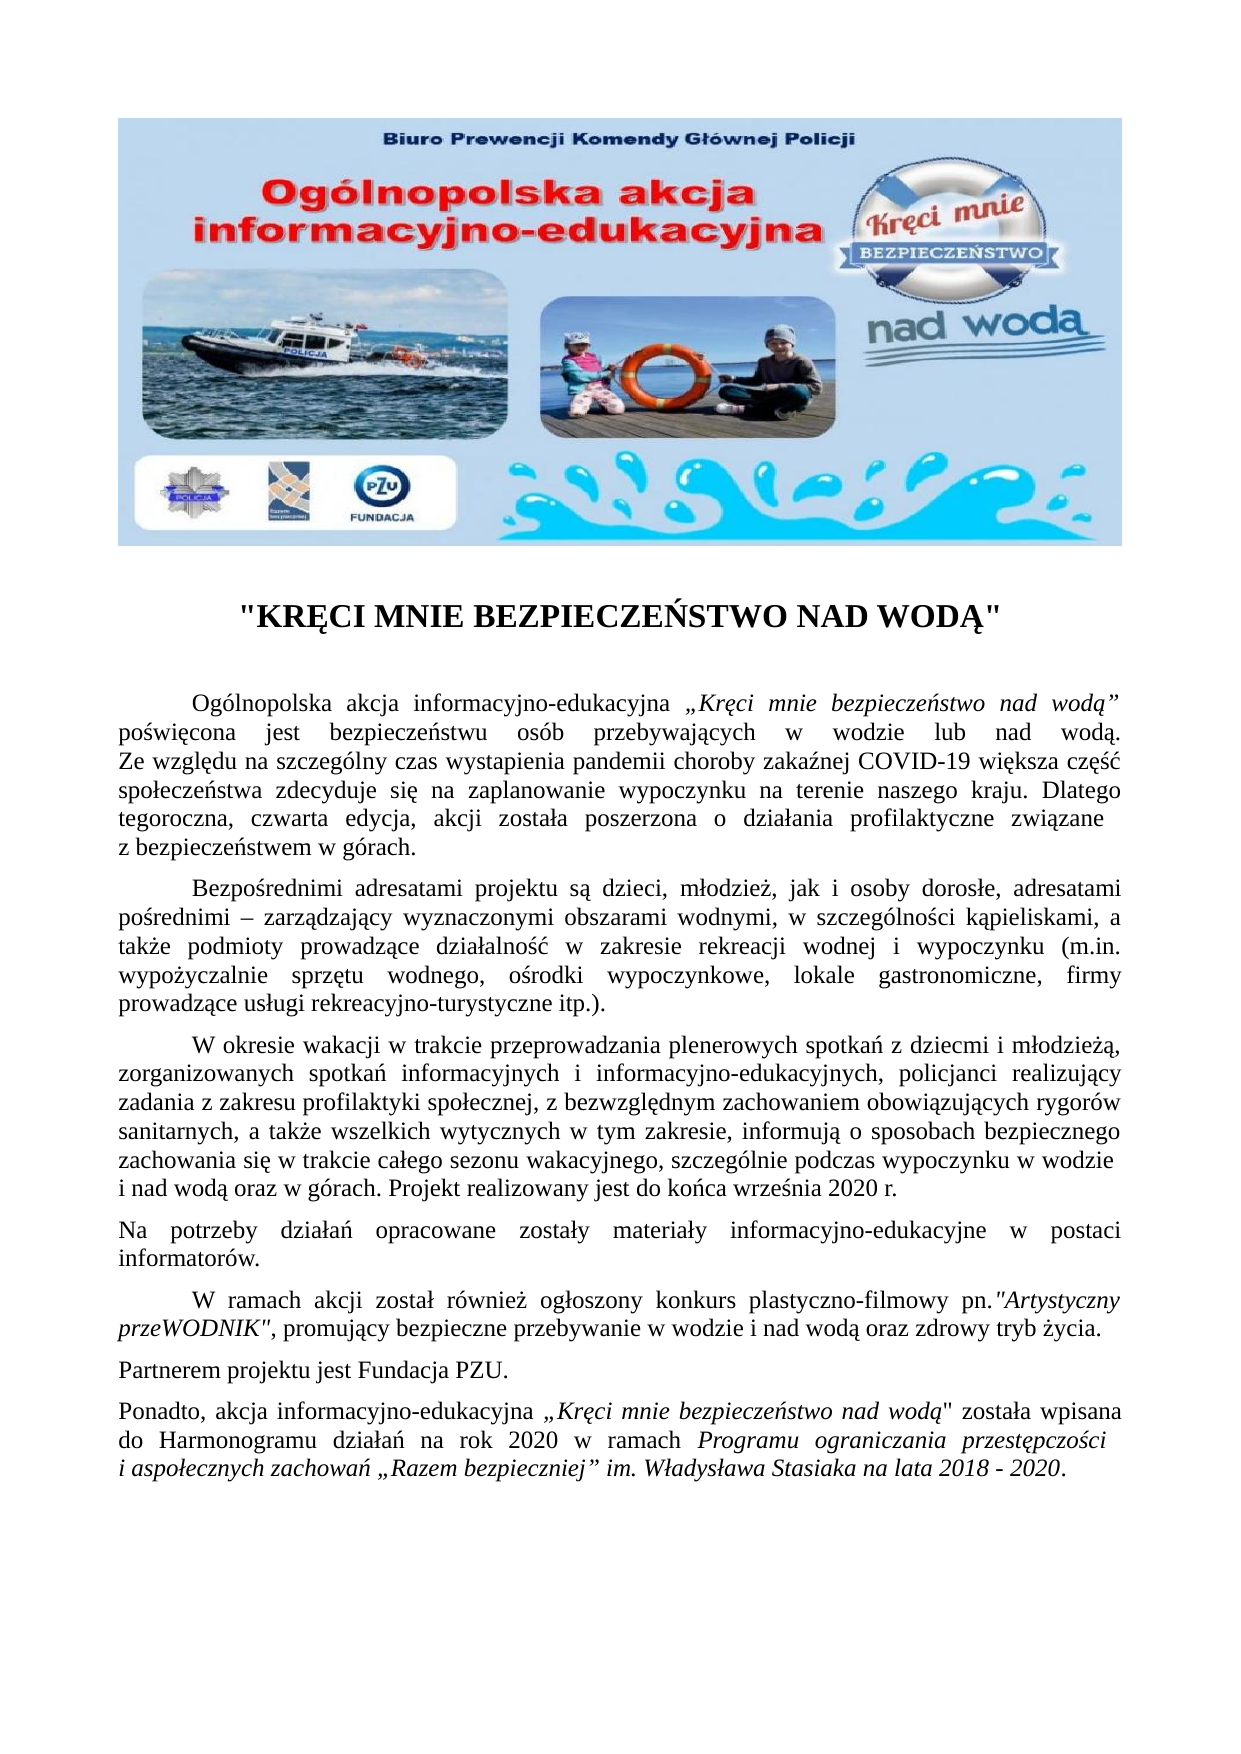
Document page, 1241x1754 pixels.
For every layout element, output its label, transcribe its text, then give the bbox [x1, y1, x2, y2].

text W okresie wakacji w trakcie przeprowadzania plenerowych spotkań z dziecmi i młodzieżą, zorganizowanych spotkań informacyjnych i informacyjno-edukacyjnych, policjanci realizujący zadania z zakresu profilaktyki społecznej, z bezwzględnym zachowaniem obowiązujących rygorów sanitarnych, a także wszelkich wytycznych w tym zakresie, informują o sposobach bezpiecznego zachowania się w trakcie całego sezonu wakacyjnego, szczególnie podczas wypoczynku w wodzie i nad wodą oraz w górach. Projekt realizowany jest do końca września 2020 r. [118, 1030, 1122, 1202]
text Bezpośrednimi adresatami projektu są dzieci, młodzież, jak i osoby dorosłe, adresatami pośrednimi – zarządzający wyznaczonymi obszarami wodnymi, w szczególności kąpieliskami, a także podmioty prowadzące działalność w zakresie rekreacji wodnej i wypoczynku (m.in. wypożyczalnie sprzętu wodnego, ośrodki wypoczynkowe, lokale gastronomiczne, firmy prowadzące usługi rekreacyjno-turystyczne itp.). [118, 873, 1122, 1017]
text Ponadto, akcja informacyjno-edukacyjna „Kręci mnie bezpieczeństwo nad wodą" została wpisana do Harmonogramu działań na rok 2020 w ramach Programu ograniczania przestępczości i aspołecznych zachowań „Razem bezpieczniej” im. Władysława Stasiaka na lata 2018 - 2020. [118, 1396, 1122, 1482]
text Na potrzeby działań opracowane zostały materiały informacyjno-edukacyjne w postaci informatorów. [118, 1215, 1122, 1272]
text "KRĘCI MNIE BEZPIECZEŃSTWO NAD WODĄ" [118, 596, 1122, 635]
text Ogólnopolska akcja informacyjno-edukacyjna „Kręci mnie bezpieczeństwo nad wodą” poświęcona jest bezpieczeństwu osób przebywających w wodzie lub nad wodą. Ze względu na szczególny czas wystapienia pandemii choroby zakaźnej COVID-19 większa część społeczeństwa zdecyduje się na zaplanowanie wypoczynku na terenie naszego kraju. Dlatego tegoroczna, czwarta edycja, akcji została poszerzona o działania profilaktyczne związane z bezpieczeństwem w górach. [118, 688, 1122, 861]
picture [118, 118, 1123, 546]
text W ramach akcji został również ogłoszony konkurs plastyczno-filmowy pn."Artystyczny przeWODNIK", promujący bezpieczne przebywanie w wodzie i nad wodą oraz zdrowy tryb życia. [118, 1285, 1122, 1342]
text Partnerem projektu jest Fundacja PZU. [118, 1355, 1122, 1383]
